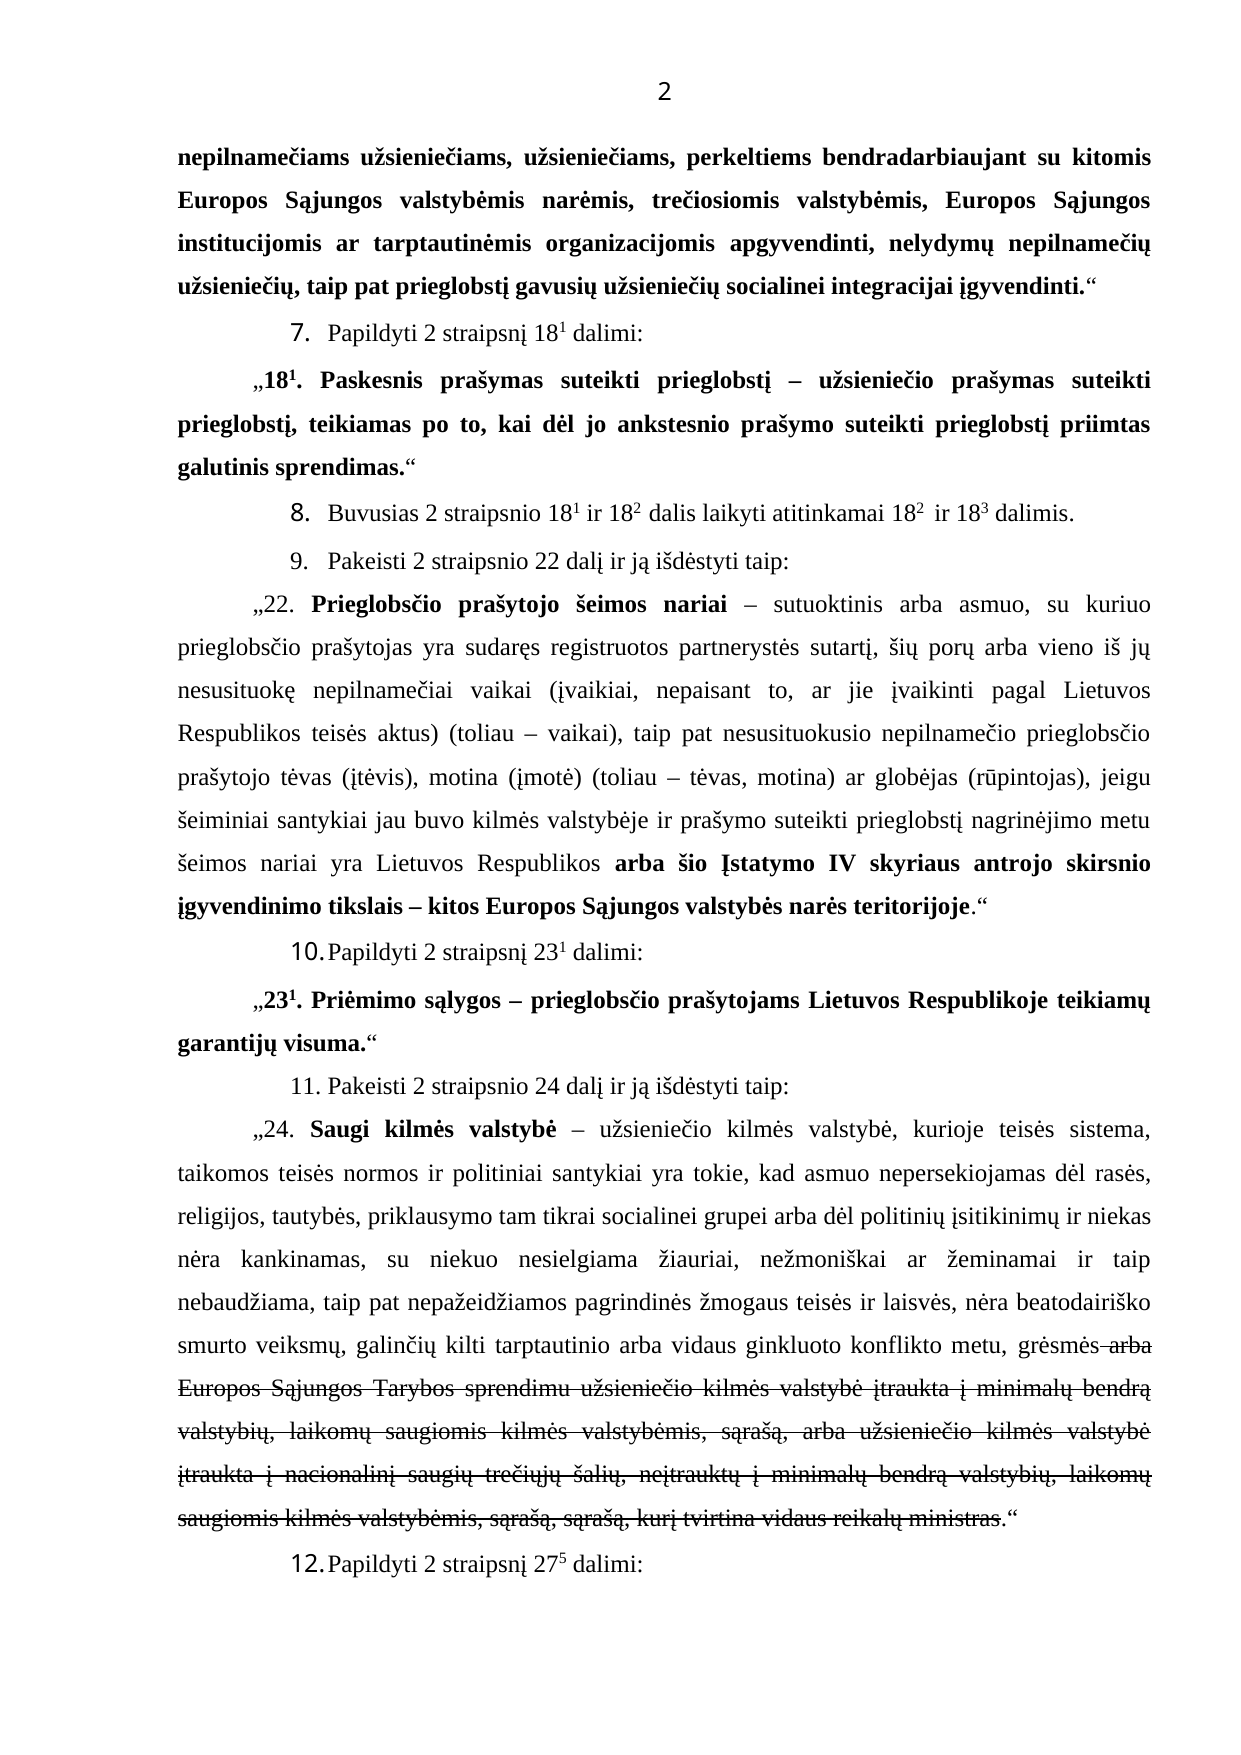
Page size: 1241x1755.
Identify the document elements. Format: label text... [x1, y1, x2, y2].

text nepilnamečiams užsieniečiams, užsieniečiams, perkeltiems bendradarbiaujant su kitomis Europos Sąjungos valstybėmis narėmis, trečiosiomis valstybėmis, Europos Sąjungos institucijomis ar tarptautinėmis organizacijomis apgyvendinti, nelydymų nepilnamečių užsieniečių, taip pat prieglobstį gavusių užsieniečių socialinei integracijai įgyvendinti.“ [177, 142, 1152, 300]
text „24. Saugi kilmės valstybė – užsieniečio kilmės valstybė, kurioje teisės sistema, taikomos teisės normos ir politiniai santykiai yra tokie, kad asmuo nepersekiojamas dėl rasės, religijos, tautybės, priklausymo tam tikrai socialinei grupei arba dėl politinių įsitikinimų ir niekas nėra kankinamas, su niekuo nesielgiama žiauriai, nežmoniškai ar žeminamai ir taip nebaudžiama, taip pat nepažeidžiamos pagrindinės žmogaus teisės ir laisvės, nėra beatodairiško smurto veiksmų, galinčių kilti tarptautinio arba vidaus ginkluoto konflikto metu, grėsmės arba Europos Sąjungos Tarybos sprendimu užsieniečio kilmės valstybė įtraukta į minimalų bendrą valstybių, laikomų saugiomis kilmės valstybėmis, sąrašą, arba užsieniečio kilmės valstybė įtraukta į nacionalinį saugių trečiųjų šalių, neįtrauktų į minimalų bendrą valstybių, laikomų saugiomis kilmės valstybėmis, sąrašą, sąrašą, kurį tvirtina vidaus reikalų ministras.“ [177, 1114, 1152, 1475]
text „22. Prieglobsčio prašytojo šeimos nariai – sutuoktinis arba asmuo, su kuriuo prieglobsčio prašytojas yra sudaręs registruotos partnerystės sutartį, šių porų arba vieno iš jų nesusituokę nepilnamečiai vaikai (įvaikiai, nepaisant to, ar jie įvaikinti pagal Lietuvos Respublikos teisės aktus) (toliau – vaikai), taip pat nesusituokusio nepilnamečio prieglobsčio prašytojo tėvas (įtėvis), motina (įmotė) (toliau – tėvas, motina) ar globėjas (rūpintojas), jeigu šeiminiai santykiai jau buvo kilmės valstybėje ir prašymo suteikti prieglobstį nagrinėjimo metu šeimos nariai yra Lietuvos Respublikos arba šio Įstatymo IV skyriaus antrojo skirsnio įgyvendinimo tikslais – kitos Europos Sąjungos valstybės narės teritorijoje.“ [177, 589, 1152, 920]
list Buvusias 2 straipsnio 181 ir 182 dalis laikyti atitinkamai 182 ir 183 dalimis. [215, 495, 1152, 529]
list Papildyti 2 straipsnį 231 dalimi: [215, 934, 1152, 968]
text „24. Saugi kilmės valstybė – užsieniečio kilmės valstybė, kurioje teisės sistema, taikomos teisės normos ir politiniai santykiai yra tokie, kad asmuo nepersekiojamas dėl rasės, religijos, tautybės, priklausymo tam tikrai socialinei grupei arba dėl politinių įsitikinimų ir niekas nėra kankinamas, su niekuo nesielgiama žiauriai, nežmoniškai ar žeminamai ir taip nebaudžiama, taip pat nepažeidžiamos pagrindinės žmogaus teisės ir laisvės, nėra beatodairiško smurto veiksmų, galinčių kilti tarptautinio arba vidaus ginkluoto konflikto metu, grėsmės arba Europos Sąjungos Tarybos sprendimu užsieniečio kilmės valstybė įtraukta į minimalų bendrą valstybių, laikomų saugiomis kilmės valstybėmis, sąrašą, arba užsieniečio kilmės valstybė įtraukta į nacionalinį saugių trečiųjų šalių, neįtrauktų į minimalų bendrą valstybių, laikomų saugiomis kilmės valstybėmis, sąrašą, sąrašą, kurį tvirtina vidaus reikalų ministras.“ [177, 1476, 1152, 1531]
text „231. Priėmimo sąlygos – prieglobsčio prašytojams Lietuvos Respublikoje teikiamų garantijų visuma.“ [177, 985, 1152, 1057]
list Pakeisti 2 straipsnio 22 dalį ir ją išdėstyti taip: [215, 546, 1152, 575]
list Papildyti 2 straipsnį 275 dalimi: [215, 1546, 1152, 1580]
text „181. Paskesnis prašymas suteikti prieglobstį – užsieniečio prašymas suteikti prieglobstį, teikiamas po to, kai dėl jo ankstesnio prašymo suteikti prieglobstį priimtas galutinis sprendimas.“ [177, 366, 1152, 481]
list Papildyti 2 straipsnį 181 dalimi: [215, 314, 1152, 348]
list Pakeisti 2 straipsnio 24 dalį ir ją išdėstyti taip: [215, 1071, 1152, 1100]
